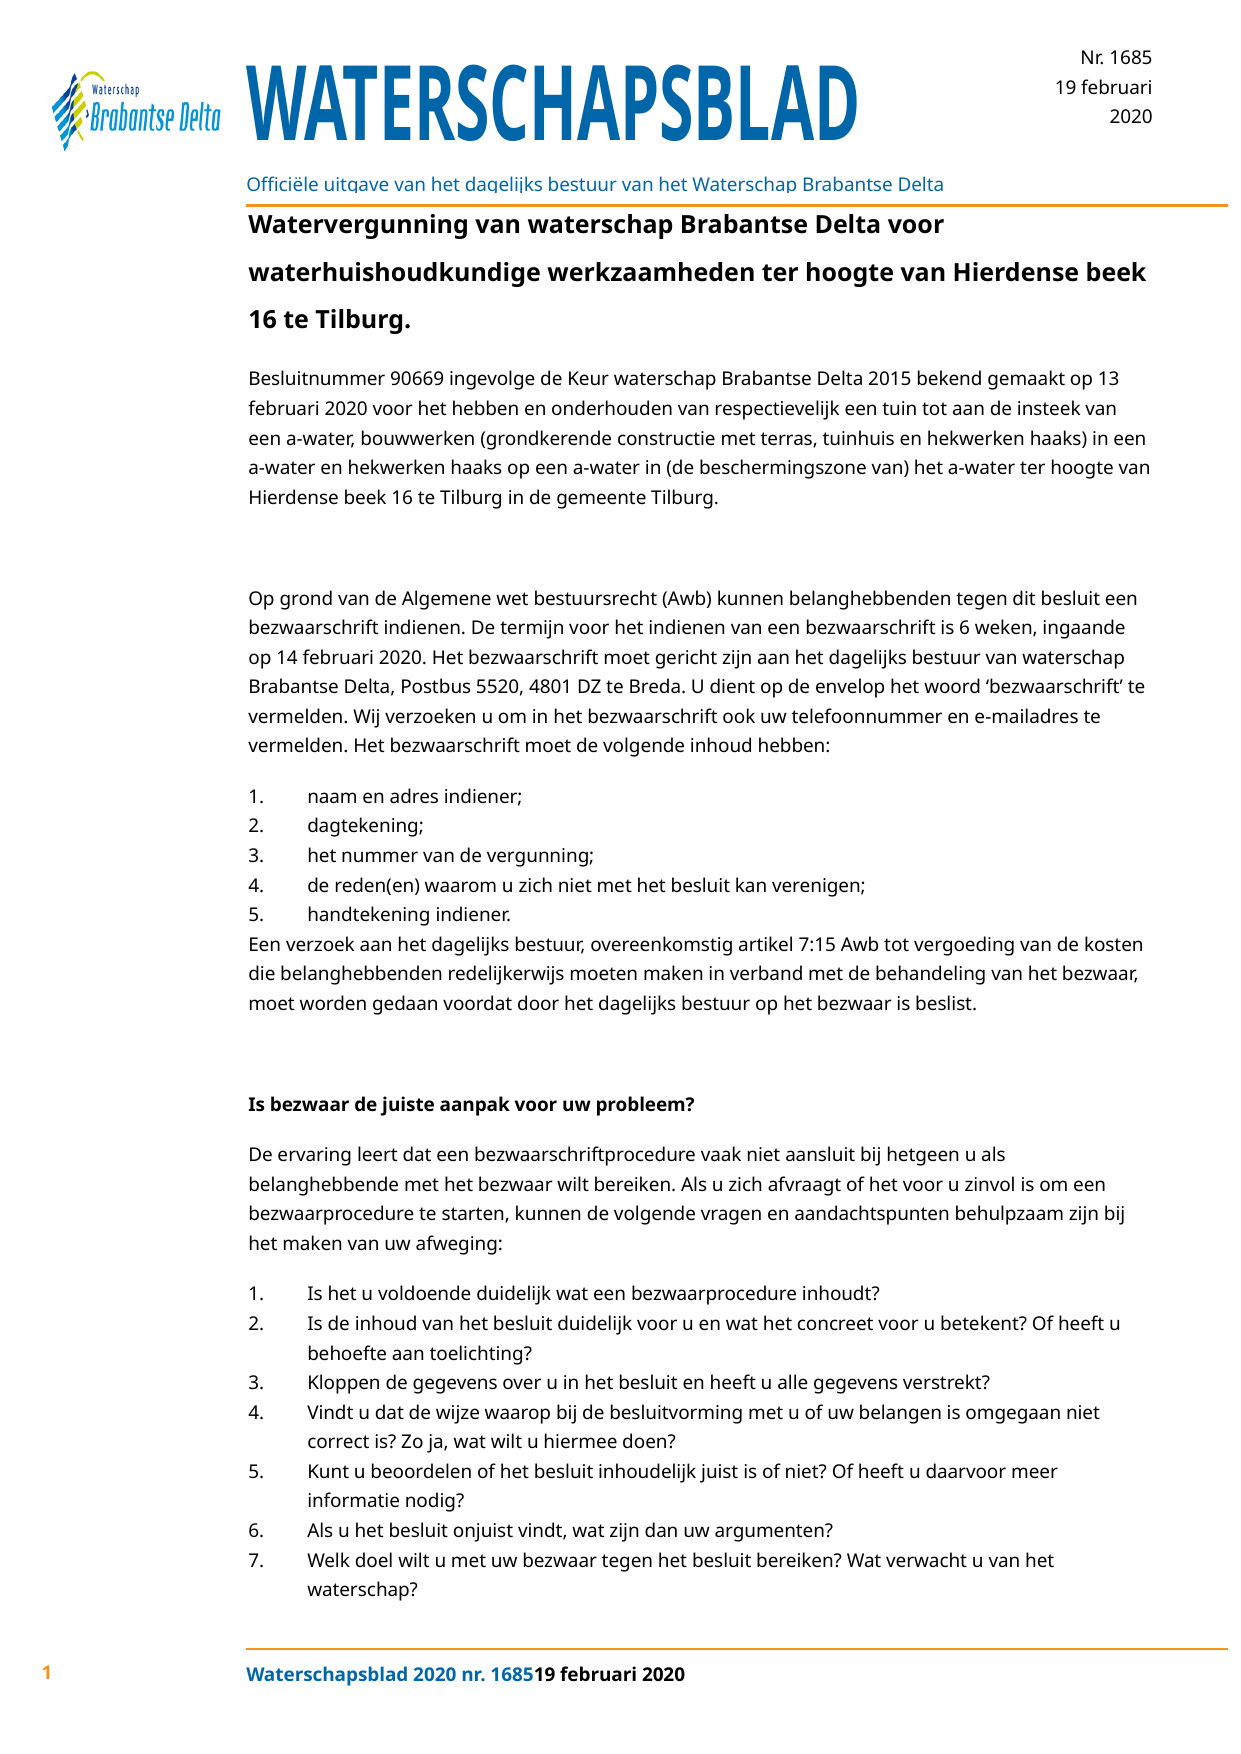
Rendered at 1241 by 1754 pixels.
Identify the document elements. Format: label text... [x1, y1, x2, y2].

list het nummer van de vergunning; [248, 842, 1152, 868]
text Op grond van de Algemene wet bestuursrecht (Awb) kunnen belanghebbenden tegen dit besluit een bezwaarschrift indienen. De termijn voor het indienen van een bezwaarschrift is 6 weken, ingaande op 14 februari 2020. Het bezwaarschrift moet gericht zijn aan het dagelijks bestuur van waterschap Brabantse Delta, Postbus 5520, 4801 DZ te Breda. U dient op de envelop het woord ‘bezwaarschrift’ te vermelden. Wij verzoeken u om in het bezwaarschrift ook uw telefoonnummer en e‑mailadres te vermelden. Het bezwaarschrift moet de volgende inhoud hebben: [248, 585, 1152, 758]
text De ervaring leert dat een bezwaarschriftprocedure vaak niet aansluit bij hetgeen u als belanghebbende met het bezwaar wilt bereiken. Als u zich afvraagt of het voor u zinvol is om een bezwaarprocedure te starten, kunnen de volgende vragen en aandachtspunten behulpzaam zijn bij het maken van uw afweging: [248, 1141, 1152, 1256]
text Is bezwaar de juiste aanpak voor uw probleem? [248, 1091, 1152, 1117]
text Besluitnummer 90669 ingevolge de Keur waterschap Brabantse Delta 2015 bekend gemaakt op 13 februari 2020 voor het hebben en onderhouden van respectievelijk een tuin tot aan de insteek van een a-water, bouwwerken (grondkerende constructie met terras, tuinhuis en hekwerken haaks) in een a-water en hekwerken haaks op een a-water in (de beschermingszone van) het a-water ter hoogte van Hierdense beek 16 te Tilburg in de gemeente Tilburg. [248, 366, 1152, 509]
list Vindt u dat de wijze waarop bij de besluitvorming met u of uw belangen is omgegaan niet correct is? Zo ja, wat wilt u hiermee doen? [248, 1399, 1152, 1454]
picture [41, 47, 231, 172]
list handtekening indiener. [248, 901, 1152, 927]
list Kunt u beoordelen of het besluit inhoudelijk juist is of niet? Of heeft u daarvoor meer informatie nodig? [248, 1458, 1152, 1513]
list dagtekening; [248, 813, 1152, 838]
list Is de inhoud van het besluit duidelijk voor u en wat het concreet voor u betekent? Of heeft u behoefte aan toelichting? [248, 1310, 1152, 1365]
text Watervergunning van waterschap Brabantse Delta voor waterhuishoudkundige werkzaamheden ter hoogte van Hierdense beek 16 te Tilburg. [248, 207, 1152, 336]
list Kloppen de gegevens over u in het besluit en heeft u alle gegevens verstrekt? [248, 1369, 1152, 1395]
list Welk doel wilt u met uw bezwaar tegen het besluit bereiken? Wat verwacht u van het waterschap? [248, 1547, 1152, 1602]
text Een verzoek aan het dagelijks bestuur, overeenkomstig artikel 7:15 Awb tot vergoeding van de kosten die belanghebbenden redelijkerwijs moeten maken in verband met de behandeling van het bezwaar, moet worden gedaan voordat door het dagelijks bestuur op het bezwaar is beslist. [248, 931, 1152, 1016]
list Is het u voldoende duidelijk wat een bezwaarprocedure inhoudt? [248, 1281, 1152, 1306]
list Als u het besluit onjuist vindt, wat zijn dan uw argumenten? [248, 1517, 1152, 1543]
list de reden(en) waarom u zich niet met het besluit kan verenigen; [248, 872, 1152, 897]
list naam en adres indiener; [248, 783, 1152, 809]
